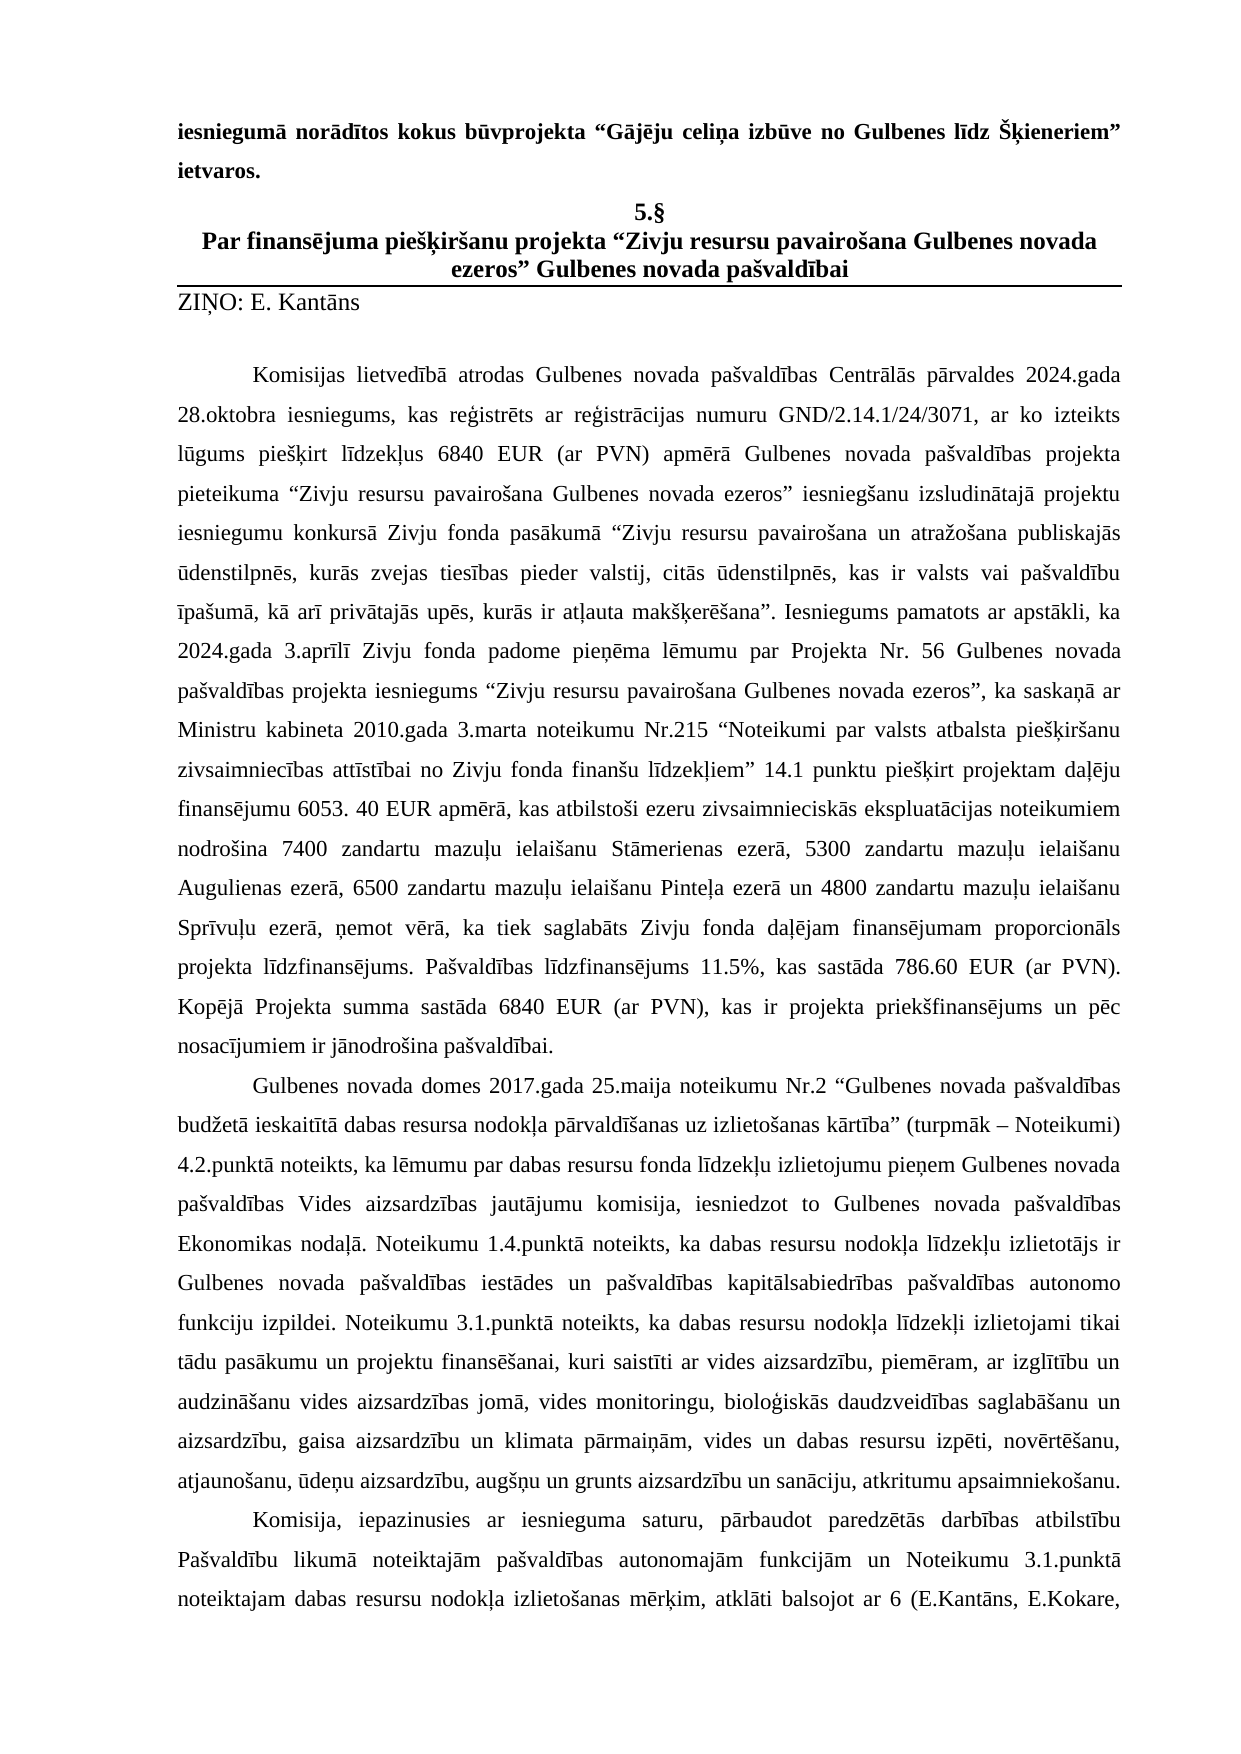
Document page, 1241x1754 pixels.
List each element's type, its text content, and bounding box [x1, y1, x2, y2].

text Par finansējuma piešķiršanu projekta “Zivju resursu pavairošana Gulbenes novada ezeros” Gulbenes novada pašvaldībai [177, 226, 1122, 285]
text Komisija, iepazinusies ar iesnieguma saturu, pārbaudot paredzētās darbības atbilstību Pašvaldību likumā noteiktajām pašvaldības autonomajām funkcijām un Noteikumu 3.1.punktā noteiktajam dabas resursu nodokļa izlietošanas mērķim, atklāti balsojot ar 6 (E.Kantāns, E.Kokare, [177, 1506, 1122, 1611]
text Komisijas lietvedībā atrodas Gulbenes novada pašvaldības Centrālās pārvaldes 2024.gada 28.oktobra iesniegums, kas reģistrēts ar reģistrācijas numuru GND/2.14.1/24/3071, ar ko izteikts lūgums piešķirt līdzekļus 6840 EUR (ar PVN) apmērā Gulbenes novada pašvaldības projekta pieteikuma “Zivju resursu pavairošana Gulbenes novada ezeros” iesniegšanu izsludinātajā projektu iesniegumu konkursā Zivju fonda pasākumā “Zivju resursu pavairošana un atražošana publiskajās ūdenstilpnēs, kurās zvejas tiesības pieder valstij, citās ūdenstilpnēs, kas ir valsts vai pašvaldību īpašumā, kā arī privātajās upēs, kurās ir atļauta makšķerēšana”. Iesniegums pamatots ar apstākli, ka 2024.gada 3.aprīlī Zivju fonda padome pieņēma lēmumu par Projekta Nr. 56 Gulbenes novada pašvaldības projekta iesniegums “Zivju resursu pavairošana Gulbenes novada ezeros”, ka saskaņā ar Ministru kabineta 2010.gada 3.marta noteikumu Nr.215 “Noteikumi par valsts atbalsta piešķiršanu zivsaimniecības attīstībai no Zivju fonda finanšu līdzekļiem” 14.1 punktu piešķirt projektam daļēju finansējumu 6053. 40 EUR apmērā, kas atbilstoši ezeru zivsaimnieciskās ekspluatācijas noteikumiem nodrošina 7400 zandartu mazuļu ielaišanu Stāmerienas ezerā, 5300 zandartu mazuļu ielaišanu Augulienas ezerā, 6500 zandartu mazuļu ielaišanu Pinteļa ezerā un 4800 zandartu mazuļu ielaišanu Sprīvuļu ezerā, ņemot vērā, ka tiek saglabāts Zivju fonda daļējam finansējumam proporcionāls projekta līdzfinansējums. Pašvaldības līdzfinansējums 11.5%, kas sastāda 786.60 EUR (ar PVN). Kopējā Projekta summa sastāda 6840 EUR (ar PVN), kas ir projekta priekšfinansējums un pēc nosacījumiem ir jānodrošina pašvaldībai. [177, 359, 1122, 1059]
text Gulbenes novada domes 2017.gada 25.maija noteikumu Nr.2 “Gulbenes novada pašvaldības budžetā ieskaitītā dabas resursa nodokļa pārvaldīšanas uz izlietošanas kārtība” (turpmāk – Noteikumi) 4.2.punktā noteikts, ka lēmumu par dabas resursu fonda līdzekļu izlietojumu pieņem Gulbenes novada pašvaldības Vides aizsardzības jautājumu komisija, iesniedzot to Gulbenes novada pašvaldības Ekonomikas nodaļā. Noteikumu 1.4.punktā noteikts, ka dabas resursu nodokļa līdzekļu izlietotājs ir Gulbenes novada pašvaldības iestādes un pašvaldības kapitālsabiedrības pašvaldības autonomo funkciju izpildei. Noteikumu 3.1.punktā noteikts, ka dabas resursu nodokļa līdzekļi izlietojami tikai tādu pasākumu un projektu finansēšanai, kuri saistīti ar vides aizsardzību, piemēram, ar izglītību un audzināšanu vides aizsardzības jomā, vides monitoringu, bioloģiskās daudzveidības saglabāšanu un aizsardzību, gaisa aizsardzību un klimata pārmaiņām, vides un dabas resursu izpēti, novērtēšanu, atjaunošanu, ūdeņu aizsardzību, augšņu un grunts aizsardzību un sanāciju, atkritumu apsaimniekošanu. [177, 1072, 1122, 1493]
text iesniegumā norādītos kokus būvprojekta “Gājēju celiņa izbūve no Gulbenes līdz Šķieneriem” ietvaros. [177, 118, 1122, 184]
text ZIŅO: E. Kantāns [177, 287, 1122, 316]
text 5.§ [177, 197, 1122, 226]
